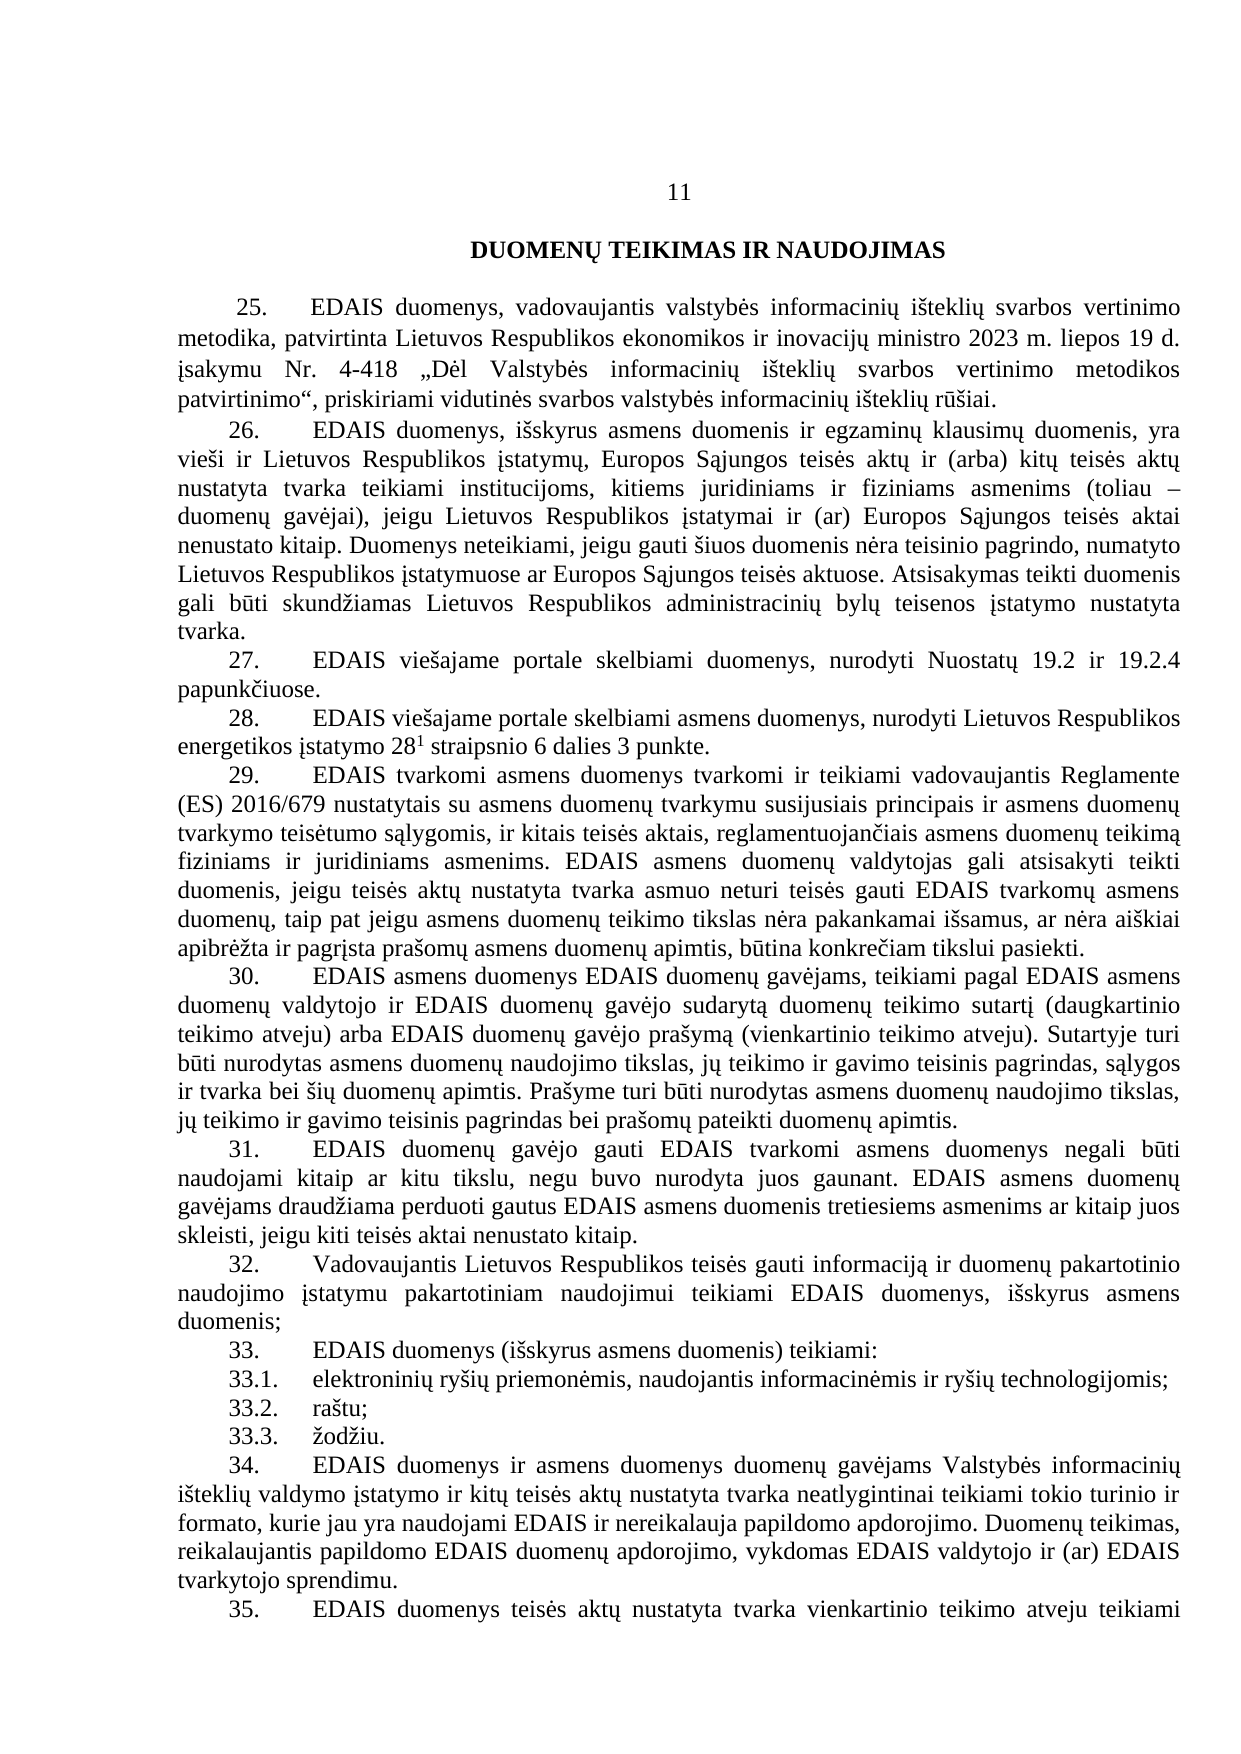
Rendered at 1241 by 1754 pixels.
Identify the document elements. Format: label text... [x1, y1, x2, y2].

text 30. EDAIS asmens duomenys EDAIS duomenų gavėjams, teikiami pagal EDAIS asmens duomenų valdytojo ir EDAIS duomenų gavėjo sudarytą duomenų teikimo sutartį (daugkartinio teikimo atveju) arba EDAIS duomenų gavėjo prašymą (vienkartinio teikimo atveju). Sutartyje turi būti nurodytas asmens duomenų naudojimo tikslas, jų teikimo ir gavimo teisinis pagrindas, sąlygos ir tvarka bei šių duomenų apimtis. Prašyme turi būti nurodytas asmens duomenų naudojimo tikslas, jų teikimo ir gavimo teisinis pagrindas bei prašomų pateikti duomenų apimtis. [177, 961, 1181, 1134]
text 27. EDAIS viešajame portale skelbiami duomenys, nurodyti Nuostatų 19.2 ir 19.2.4 papunkčiuose. [177, 645, 1181, 703]
text 32. Vadovaujantis Lietuvos Respublikos teisės gauti informaciją ir duomenų pakartotinio naudojimo įstatymu pakartotiniam naudojimui teikiami EDAIS duomenys, išskyrus asmens duomenis; [177, 1249, 1181, 1335]
text 35. EDAIS duomenys teisės aktų nustatyta tvarka vienkartinio teikimo atveju teikiami [177, 1594, 1181, 1623]
text 33.2. raštu; [177, 1393, 1181, 1421]
text DUOMENŲ TEIKIMAS IR NAUDOJIMAS [177, 235, 1181, 263]
text 34. EDAIS duomenys ir asmens duomenys duomenų gavėjams Valstybės informacinių išteklių valdymo įstatymo ir kitų teisės aktų nustatyta tvarka neatlygintinai teikiami tokio turinio ir formato, kurie jau yra naudojami EDAIS ir nereikalauja papildomo apdorojimo. Duomenų teikimas, reikalaujantis papildomo EDAIS duomenų apdorojimo, vykdomas EDAIS valdytojo ir (ar) EDAIS tvarkytojo sprendimu. [177, 1450, 1181, 1594]
text 29. EDAIS tvarkomi asmens duomenys tvarkomi ir teikiami vadovaujantis Reglamente (ES) 2016/679 nustatytais su asmens duomenų tvarkymu susijusiais principais ir asmens duomenų tvarkymo teisėtumo sąlygomis, ir kitais teisės aktais, reglamentuojančiais asmens duomenų teikimą fiziniams ir juridiniams asmenims. EDAIS asmens duomenų valdytojas gali atsisakyti teikti duomenis, jeigu teisės aktų nustatyta tvarka asmuo neturi teisės gauti EDAIS tvarkomų asmens duomenų, taip pat jeigu asmens duomenų teikimo tikslas nėra pakankamai išsamus, ar nėra aiškiai apibrėžta ir pagrįsta prašomų asmens duomenų apimtis, būtina konkrečiam tikslui pasiekti. [177, 760, 1181, 961]
text 33.3. žodžiu. [177, 1421, 1181, 1450]
text 33. EDAIS duomenys (išskyrus asmens duomenis) teikiami: [177, 1335, 1181, 1364]
text 31. EDAIS duomenų gavėjo gauti EDAIS tvarkomi asmens duomenys negali būti naudojami kitaip ar kitu tikslu, negu buvo nurodyta juos gaunant. EDAIS asmens duomenų gavėjams draudžiama perduoti gautus EDAIS asmens duomenis tretiesiems asmenims ar kitaip juos skleisti, jeigu kiti teisės aktai nenustato kitaip. [177, 1134, 1181, 1249]
text 26. EDAIS duomenys, išskyrus asmens duomenis ir egzaminų klausimų duomenis, yra vieši ir Lietuvos Respublikos įstatymų, Europos Sąjungos teisės aktų ir (arba) kitų teisės aktų nustatyta tvarka teikiami institucijoms, kitiems juridiniams ir fiziniams asmenims (toliau – duomenų gavėjai), jeigu Lietuvos Respublikos įstatymai ir (ar) Europos Sąjungos teisės aktai nenustato kitaip. Duomenys neteikiami, jeigu gauti šiuos duomenis nėra teisinio pagrindo, numatyto Lietuvos Respublikos įstatymuose ar Europos Sąjungos teisės aktuose. Atsisakymas teikti duomenis gali būti skundžiamas Lietuvos Respublikos administracinių bylų teisenos įstatymo nustatyta tvarka. [177, 415, 1181, 645]
text 25. EDAIS duomenys, vadovaujantis valstybės informacinių išteklių svarbos vertinimo metodika, patvirtinta Lietuvos Respublikos ekonomikos ir inovacijų ministro 2023 m. liepos 19 d. įsakymu Nr. 4-418 „Dėl Valstybės informacinių išteklių svarbos vertinimo metodikos patvirtinimo“, priskiriami vidutinės svarbos valstybės informacinių išteklių rūšiai. [177, 292, 1181, 413]
text 33.1. elektroninių ryšių priemonėmis, naudojantis informacinėmis ir ryšių technologijomis; [177, 1364, 1181, 1393]
text 28. EDAIS viešajame portale skelbiami asmens duomenys, nurodyti Lietuvos Respublikos energetikos įstatymo 281 straipsnio 6 dalies 3 punkte. [177, 703, 1181, 760]
